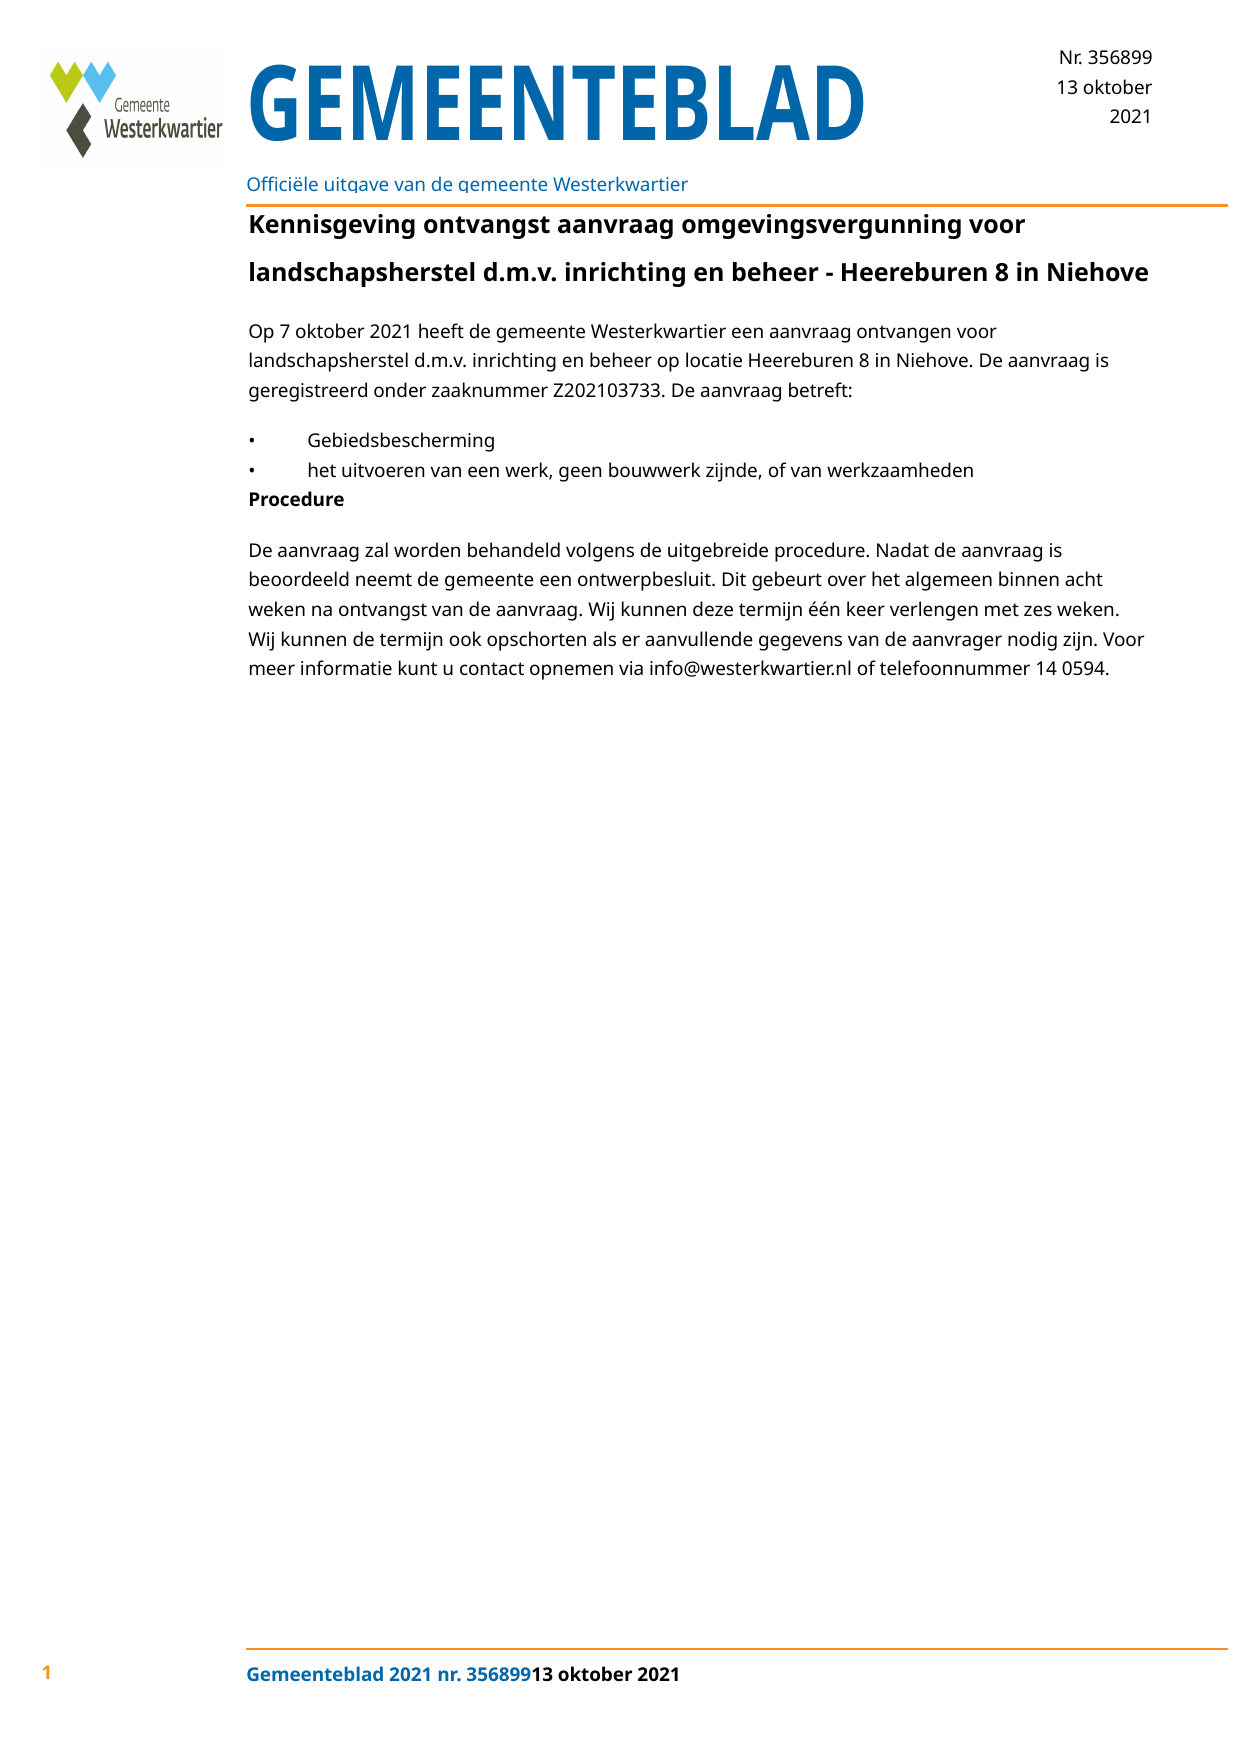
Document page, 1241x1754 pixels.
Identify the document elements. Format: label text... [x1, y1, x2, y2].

text Procedure [248, 487, 1152, 512]
picture [41, 47, 231, 172]
list het uitvoeren van een werk, geen bouwwerk zijnde, of van werkzaamheden [248, 457, 1152, 483]
text De aanvraag zal worden behandeld volgens de uitgebreide procedure. Nadat de aanvraag is beoordeeld neemt de gemeente een ontwerpbesluit. Dit gebeurt over het algemeen binnen acht weken na ontvangst van de aanvraag. Wij kunnen deze termijn één keer verlengen met zes weken. Wij kunnen de termijn ook opschorten als er aanvullende gegevens van de aanvrager nodig zijn. Voor meer informatie kunt u contact opnemen via info@westerkwartier.nl of telefoonnummer 14 0594. [248, 537, 1152, 681]
text Kennisgeving ontvangst aanvraag omgevingsvergunning voor landschapsherstel d.m.v. inrichting en beheer - Heereburen 8 in Niehove [248, 207, 1152, 288]
list Gebiedsbescherming [248, 427, 1152, 453]
text Op 7 oktober 2021 heeft de gemeente Westerkwartier een aanvraag ontvangen voor landschapsherstel d.m.v. inrichting en beheer op locatie Heereburen 8 in Niehove. De aanvraag is geregistreerd onder zaaknummer Z202103733. De aanvraag betreft: [248, 318, 1152, 403]
